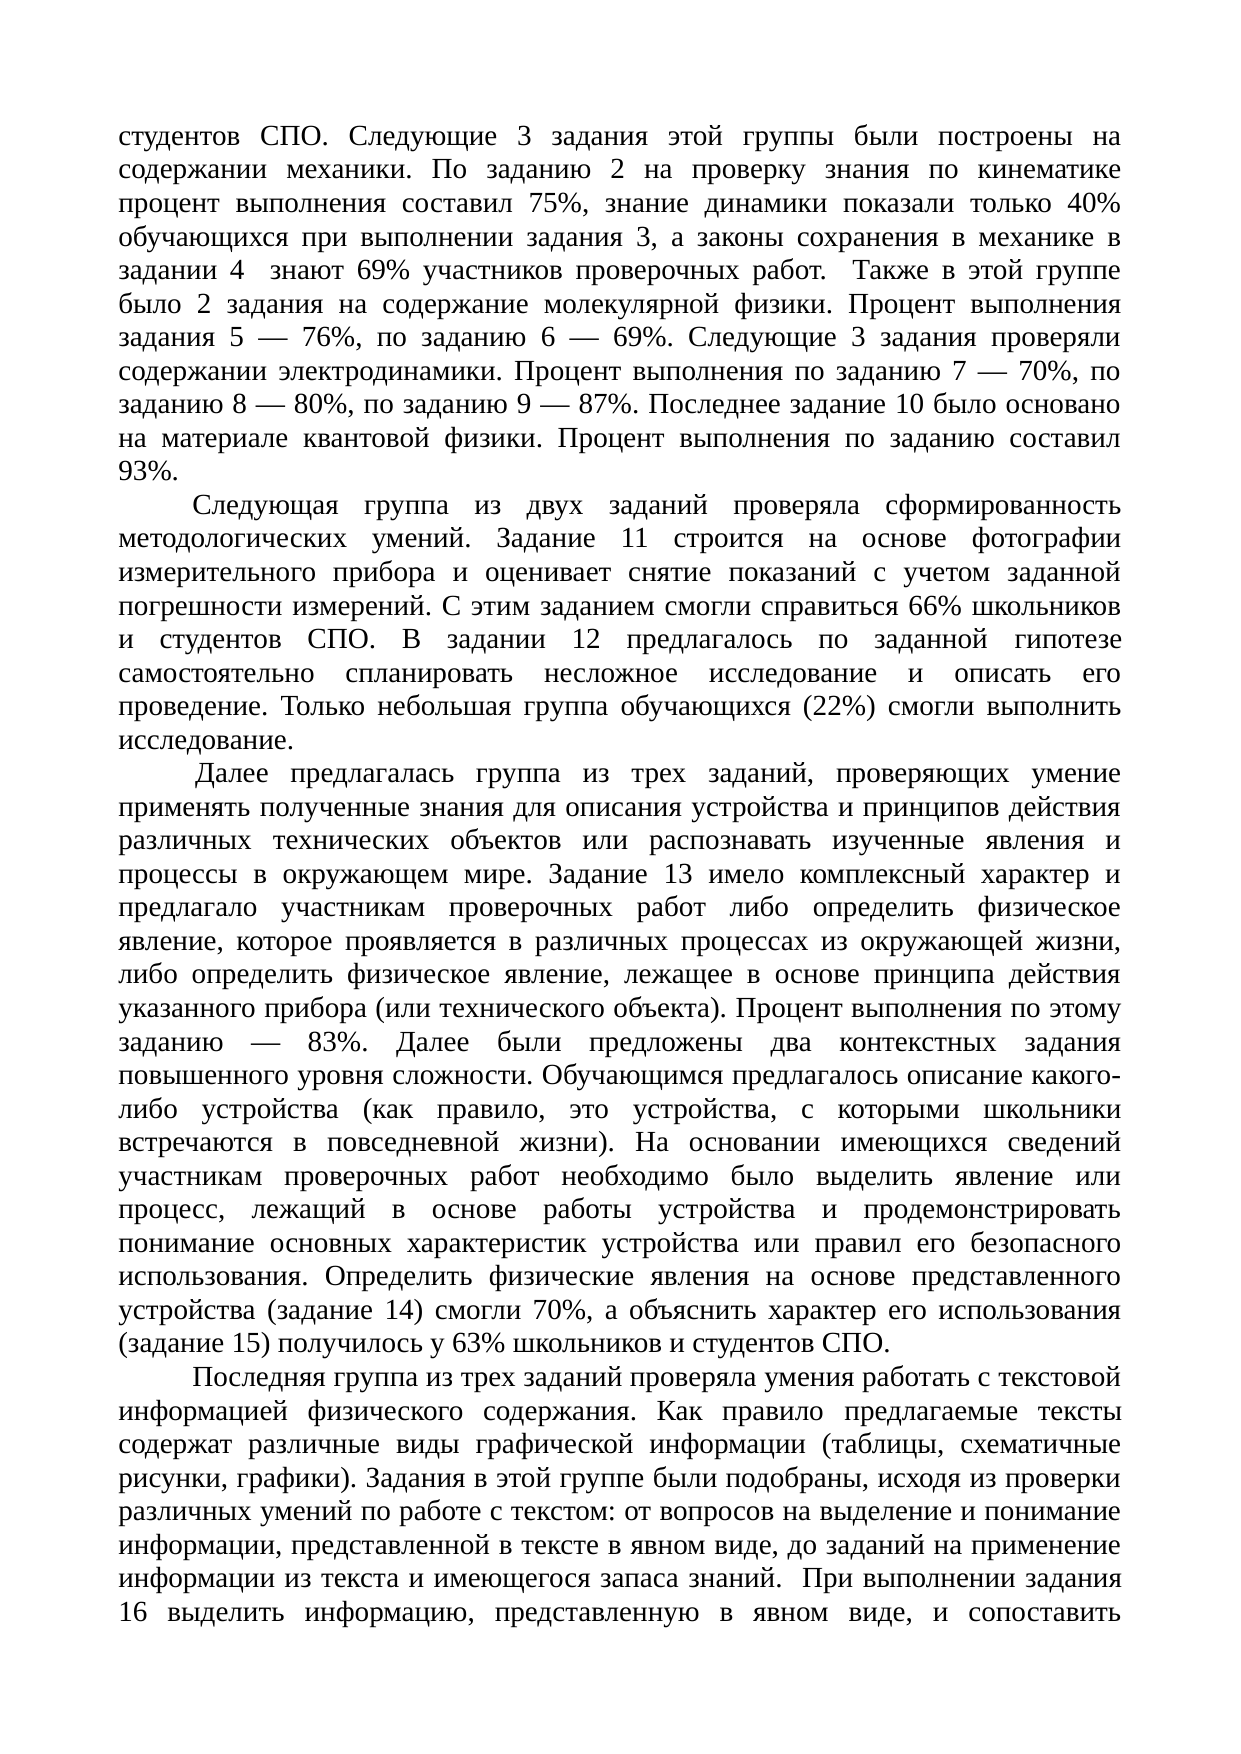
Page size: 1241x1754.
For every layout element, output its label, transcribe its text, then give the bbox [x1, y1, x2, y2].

text Далее предлагалась группа из трех заданий, проверяющих умение применять полученные знания для описания устройства и принципов действия различных технических объектов или распознавать изученные явления и процессы в окружающем мире. Задание 13 имело комплексный характер и предлагало участникам проверочных работ либо определить физическое явление, которое проявляется в различных процессах из окружающей жизни, либо определить физическое явление, лежащее в основе принципа действия указанного прибора (или технического объекта). Процент выполнения по этому заданию — 83%. Далее были предложены два контекстных задания повышенного уровня сложности. Обучающимся предлагалось описание какого-либо устройства (как правило, это устройства, с которыми школьники встречаются в повседневной жизни). На основании имеющихся сведений участникам проверочных работ необходимо было выделить явление или процесс, лежащий в основе работы устройства и продемонстрировать понимание основных характеристик устройства или правил его безопасного использования. Определить физические явления на основе представленного устройства (задание 14) смогли 70%, а объяснить характер его использования (задание 15) получилось у 63% школьников и студентов СПО. [118, 755, 1122, 1359]
text Следующая группа из двух заданий проверяла сформированность методологических умений. Задание 11 строится на основе фотографии измерительного прибора и оценивает снятие показаний с учетом заданной погрешности измерений. С этим заданием смогли справиться 66% школьников и студентов СПО. В задании 12 предлагалось по заданной гипотезе самостоятельно спланировать несложное исследование и описать его проведение. Только небольшая группа обучающихся (22%) смогли выполнить исследование. [118, 487, 1122, 755]
text Последняя группа из трех заданий проверяла умения работать с текстовой информацией физического содержания. Как правило предлагаемые тексты содержат различные виды графической информации (таблицы, схематичные рисунки, графики). Задания в этой группе были подобраны, исходя из проверки различных умений по работе с текстом: от вопросов на выделение и понимание информации, представленной в тексте в явном виде, до заданий на применение информации из текста и имеющегося запаса знаний. При выполнении задания 16 выделить информацию, представленную в явном виде, и сопоставить [118, 1359, 1122, 1627]
text студентов СПО. Следующие 3 задания этой группы были построены на содержании механики. По заданию 2 на проверку знания по кинематике процент выполнения составил 75%, знание динамики показали только 40% обучающихся при выполнении задания 3, а законы сохранения в механике в задании 4 знают 69% участников проверочных работ. Также в этой группе было 2 задания на содержание молекулярной физики. Процент выполнения задания 5 — 76%, по заданию 6 — 69%. Следующие 3 задания проверяли содержании электродинамики. Процент выполнения по заданию 7 — 70%, по заданию 8 — 80%, по заданию 9 — 87%. Последнее задание 10 было основано на материале квантовой физики. Процент выполнения по заданию составил 93%. [118, 118, 1122, 487]
